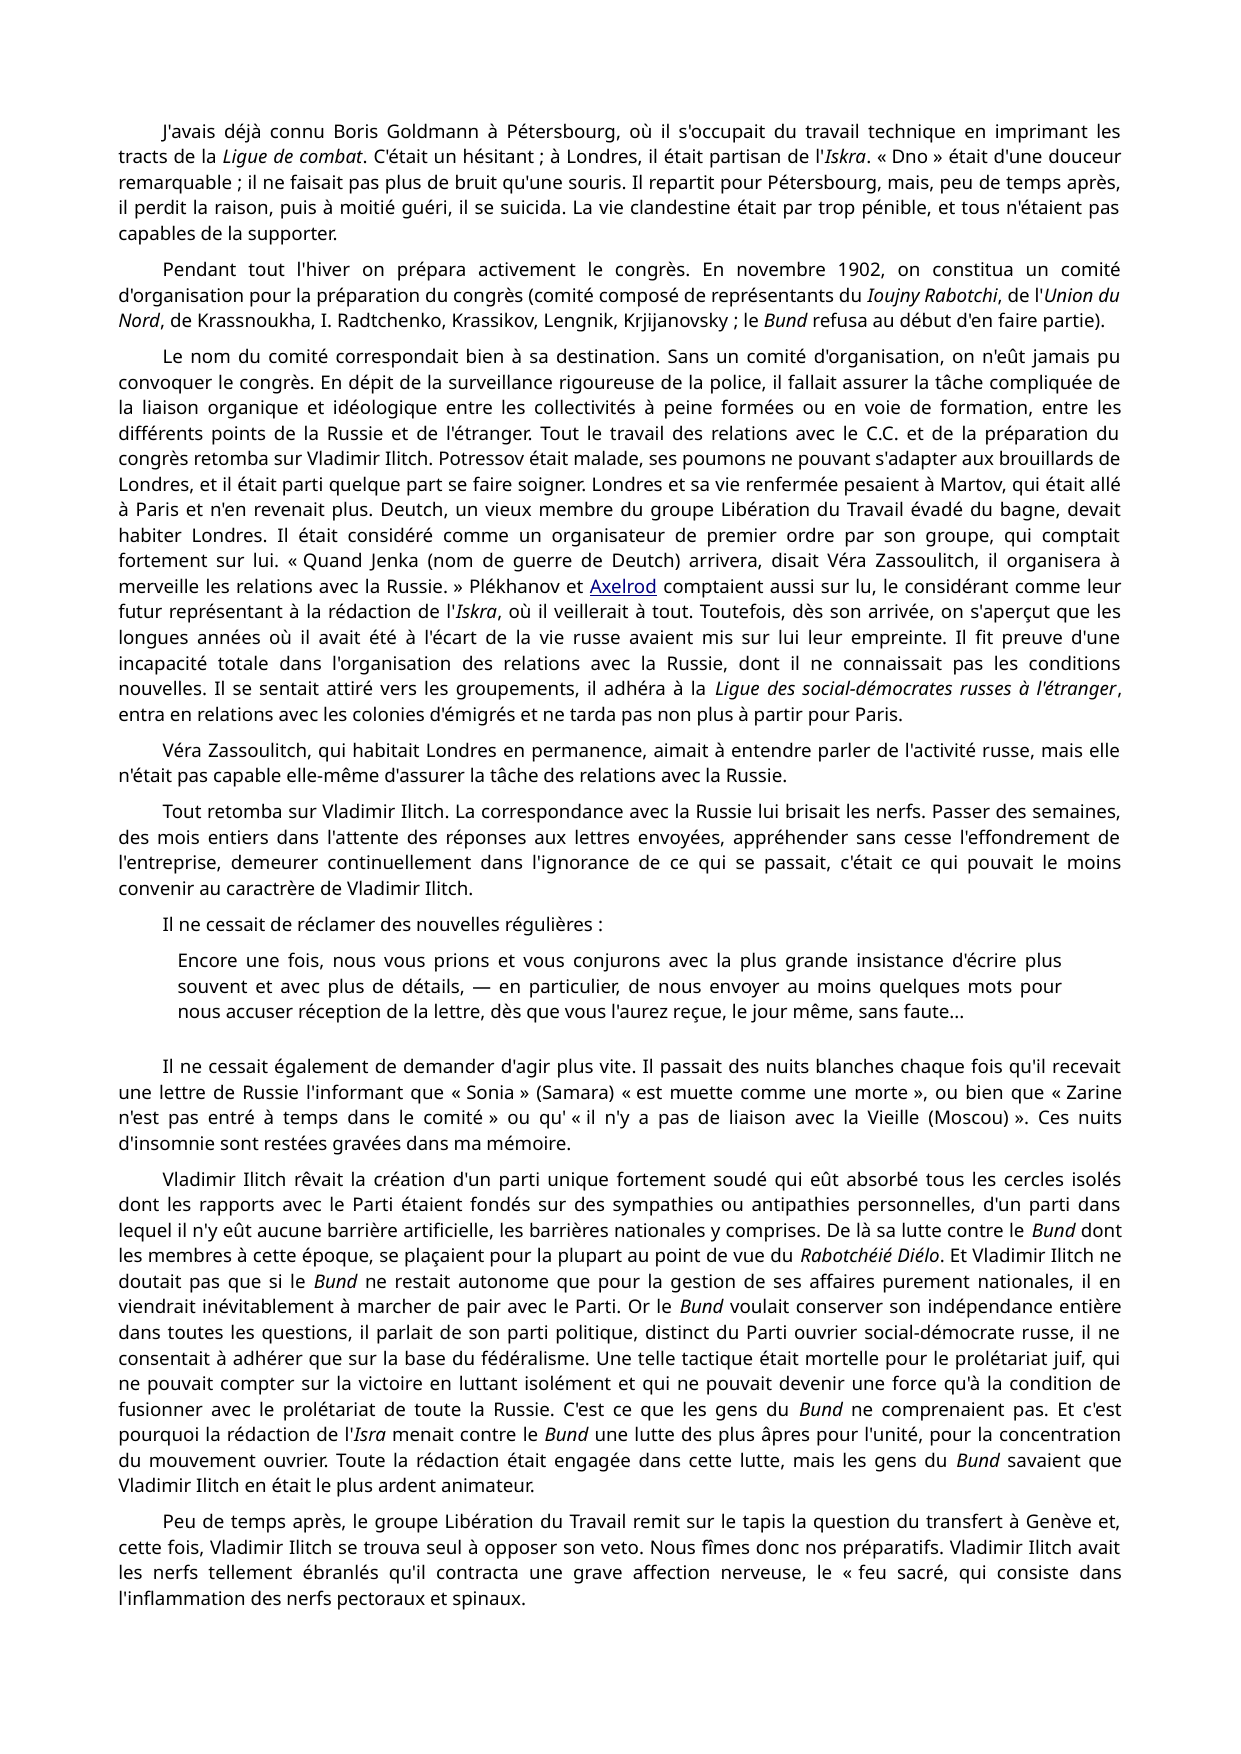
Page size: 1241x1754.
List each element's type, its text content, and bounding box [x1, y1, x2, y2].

text Tout retomba sur Vladimir Ilitch. La correspondance avec la Russie lui brisait les nerfs. Passer des semaines, des mois entiers dans l'attente des réponses aux lettres envoyées, appréhender sans cesse l'effondrement de l'entreprise, demeurer continuellement dans l'ignorance de ce qui se passait, c'était ce qui pouvait le moins convenir au caractrère de Vladimir Ilitch. [118, 799, 1122, 901]
text Le nom du comité correspondait bien à sa destination. Sans un comité d'organisation, on n'eût jamais pu convoquer le congrès. En dépit de la surveillance rigoureuse de la police, il fallait assurer la tâche compliquée de la liaison organique et idéologique entre les collectivités à peine formées ou en voie de formation, entre les différents points de la Russie et de l'étranger. Tout le travail des relations avec le C.C. et de la préparation du congrès retomba sur Vladimir Ilitch. Potressov était malade, ses poumons ne pouvant s'adapter aux brouillards de Londres, et il était parti quelque part se faire soigner. Londres et sa vie renfermée pesaient à Martov, qui était allé à Paris et n'en revenait plus. Deutch, un vieux membre du groupe Libération du Travail évadé du bagne, devait habiter Londres. Il était considéré comme un organisateur de premier ordre par son groupe, qui comptait fortement sur lui. « Quand Jenka (nom de guerre de Deutch) arrivera, disait Véra Zassoulitch, il organisera à merveille les relations avec la Russie. » Plékhanov et Axelrod comptaient aussi sur lu, le considérant comme leur futur représentant à la rédaction de l'Iskra, où il veillerait à tout. Toutefois, dès son arrivée, on s'aperçut que les longues années où il avait été à l'écart de la vie russe avaient mis sur lui leur empreinte. Il fit preuve d'une incapacité totale dans l'organisation des relations avec la Russie, dont il ne connaissait pas les conditions nouvelles. Il se sentait attiré vers les groupements, il adhéra à la Ligue des social-démocrates russes à l'étranger, entra en relations avec les colonies d'émigrés et ne tarda pas non plus à partir pour Paris. [118, 343, 1122, 726]
text Encore une fois, nous vous prions et vous conjurons avec la plus grande insistance d'écrire plus souvent et avec plus de détails, — en particulier, de nous envoyer au moins quelques mots pour nous accuser réception de la lettre, dès que vous l'aurez reçue, le jour même, sans faute... [177, 947, 1063, 1024]
text Il ne cessait également de demander d'agir plus vite. Il passait des nuits blanches chaque fois qu'il recevait une lettre de Russie l'informant que « Sonia » (Samara) « est muette comme une morte », ou bien que « Zarine n'est pas entré à temps dans le comité » ou qu' « il n'y a pas de liaison avec la Vieille (Moscou) ». Ces nuits d'insomnie sont restées gravées dans ma mémoire. [118, 1053, 1122, 1156]
text J'avais déjà connu Boris Goldmann à Pétersbourg, où il s'occupait du travail technique en imprimant les tracts de la Ligue de combat. C'était un hésitant ; à Londres, il était partisan de l'Iskra. « Dno » était d'une douceur remarquable ; il ne faisait pas plus de bruit qu'une souris. Il repartit pour Pétersbourg, mais, peu de temps après, il perdit la raison, puis à moitié guéri, il se suicida. La vie clandestine était par trop pénible, et tous n'étaient pas capables de la supporter. [118, 118, 1122, 246]
text Vladimir Ilitch rêvait la création d'un parti unique fortement soudé qui eût absorbé tous les cercles isolés dont les rapports avec le Parti étaient fondés sur des sympathies ou antipathies personnelles, d'un parti dans lequel il n'y eût aucune barrière artificielle, les barrières nationales y comprises. De là sa lutte contre le Bund dont les membres à cette époque, se plaçaient pour la plupart au point de vue du Rabotchéié Diélo. Et Vladimir Ilitch ne doutait pas que si le Bund ne restait autonome que pour la gestion de ses affaires purement nationales, il en viendrait inévitablement à marcher de pair avec le Parti. Or le Bund voulait conserver son indépendance entière dans toutes les questions, il parlait de son parti politique, distinct du Parti ouvrier social-démocrate russe, il ne consentait à adhérer que sur la base du fédéralisme. Une telle tactique était mortelle pour le prolétariat juif, qui ne pouvait compter sur la victoire en luttant isolément et qui ne pouvait devenir une force qu'à la condition de fusionner avec le prolétariat de toute la Russie. C'est ce que les gens du Bund ne comprenaient pas. Et c'est pourquoi la rédaction de l'Isra menait contre le Bund une lutte des plus âpres pour l'unité, pour la concentration du mouvement ouvrier. Toute la rédaction était engagée dans cette lutte, mais les gens du Bund savaient que Vladimir Ilitch en était le plus ardent animateur. [118, 1166, 1122, 1498]
text Véra Zassoulitch, qui habitait Londres en permanence, aimait à entendre parler de l'activité russe, mais elle n'était pas capable elle-même d'assurer la tâche des relations avec la Russie. [118, 737, 1122, 788]
text Pendant tout l'hiver on prépara activement le congrès. En novembre 1902, on constitua un comité d'organisation pour la préparation du congrès (comité composé de représentants du Ioujny Rabotchi, de l'Union du Nord, de Krassnoukha, I. Radtchenko, Krassikov, Lengnik, Krjijanovsky ; le Bund refusa au début d'en faire partie). [118, 256, 1122, 333]
text Peu de temps après, le groupe Libération du Travail remit sur le tapis la question du transfert à Genève et, cette fois, Vladimir Ilitch se trouva seul à opposer son veto. Nous fîmes donc nos préparatifs. Vladimir Ilitch avait les nerfs tellement ébranlés qu'il contracta une grave affection nerveuse, le « feu sacré, qui consiste dans l'inflammation des nerfs pectoraux et spinaux. [118, 1509, 1122, 1611]
text Il ne cessait de réclamer des nouvelles régulières : [118, 911, 1122, 937]
